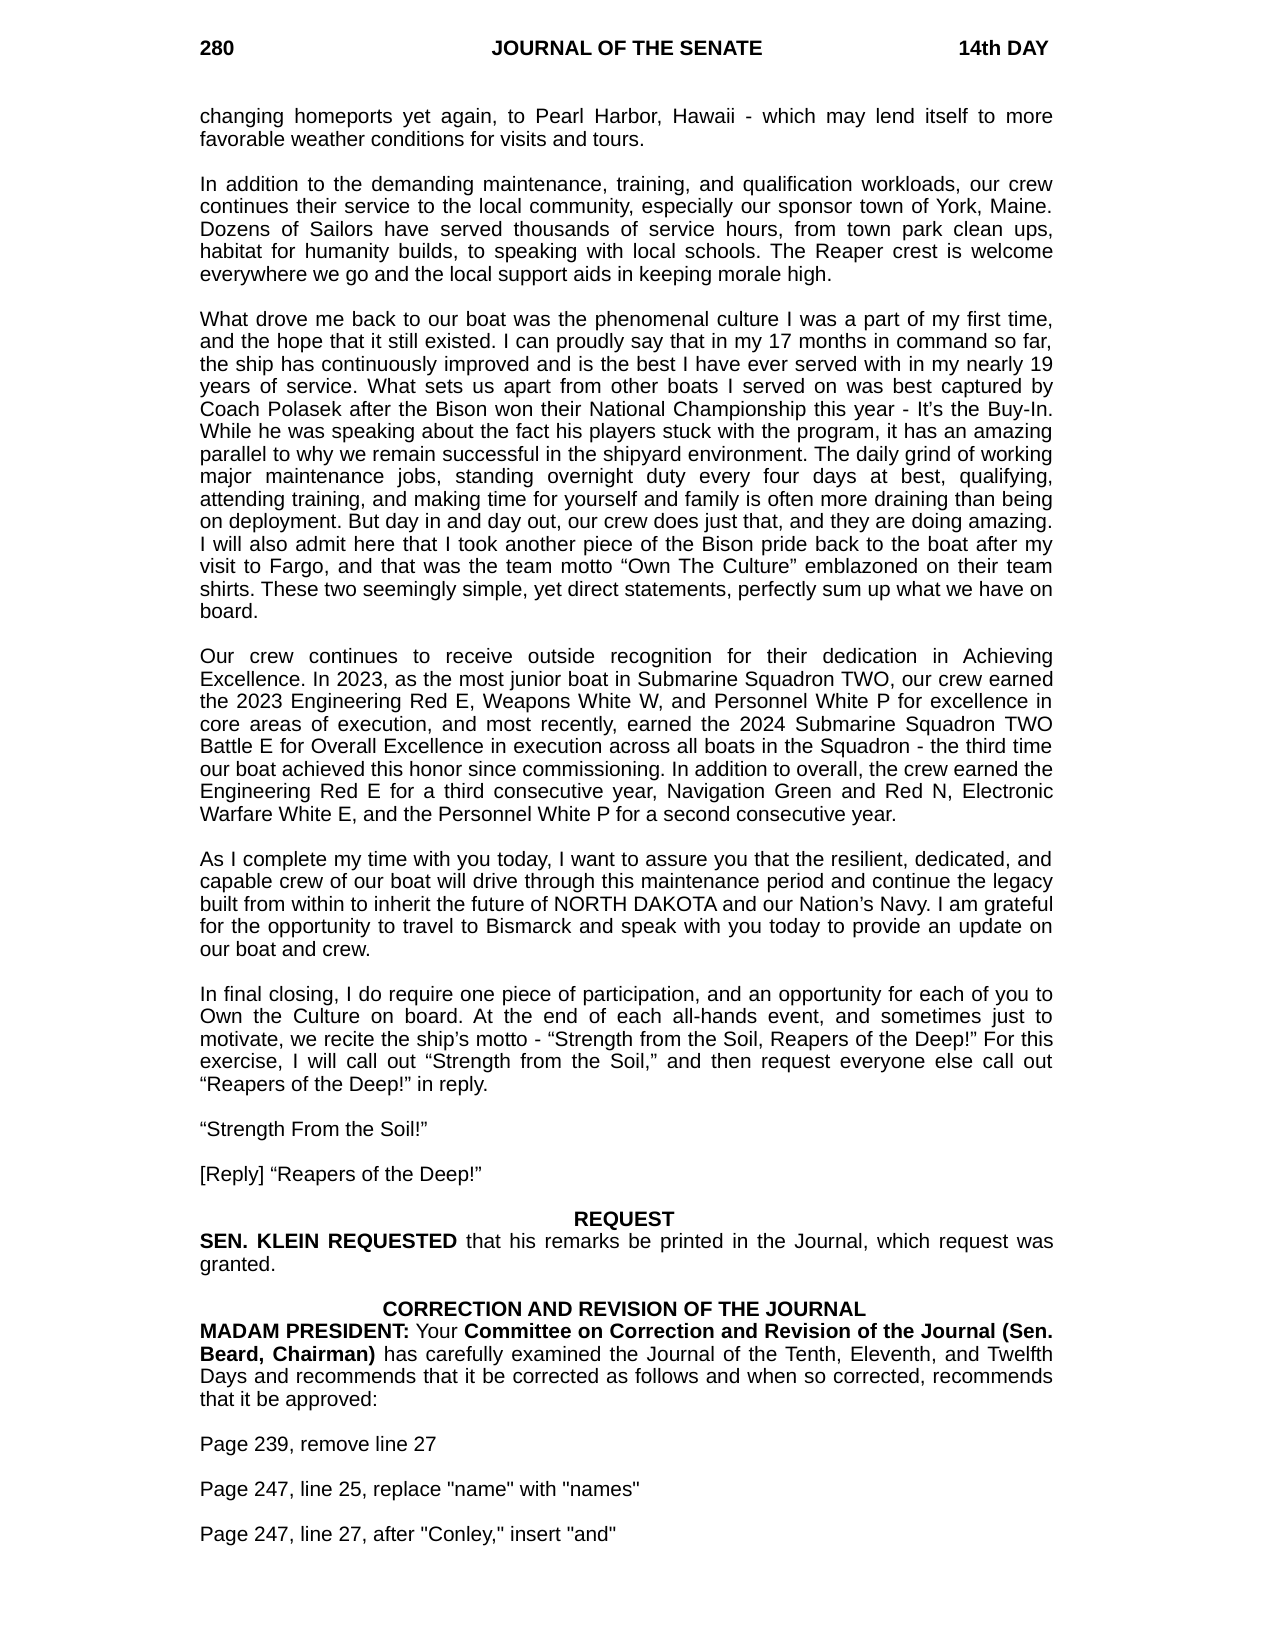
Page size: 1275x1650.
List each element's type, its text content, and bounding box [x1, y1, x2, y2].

text Page 247, line 27, after "Conley," insert "and" [199, 1523, 1054, 1546]
text In addition to the demanding maintenance, training, and qualification workloads, our crew continues their service to the local community, especially our sponsor town of York, Maine. Dozens of Sailors have served thousands of service hours, from town park clean ups, habitat for humanity builds, to speaking with local schools. The Reaper crest is welcome everywhere we go and the local support aids in keeping morale high. [199, 173, 1054, 286]
text What drove me back to our boat was the phenomenal culture I was a part of my first time, and the hope that it still existed. I can proudly say that in my 17 months in command so far, the ship has continuously improved and is the best I have ever served with in my nearly 19 years of service. What sets us apart from other boats I served on was best captured by Coach Polasek after the Bison won their National Championship this year - It’s the Buy-In. While he was speaking about the fact his players stuck with the program, it has an amazing parallel to why we remain successful in the shipyard environment. The daily grind of working major maintenance jobs, standing overnight duty every four days at best, qualifying, attending training, and making time for yourself and family is often more draining than being on deployment. But day in and day out, our crew does just that, and they are doing amazing. I will also admit here that I took another piece of the Bison pride back to the boat after my visit to Fargo, and that was the team motto “Own The Culture” emblazoned on their team shirts. These two seemingly simple, yet direct statements, perfectly sum up what we have on board. [199, 308, 1054, 623]
text SEN. KLEIN REQUESTED that his remarks be printed in the Journal, which request was granted. [199, 1231, 1054, 1276]
subtitle Page 280 [9, 9, 109, 33]
text “Strength From the Soil!” [199, 1118, 1054, 1141]
text CORRECTION AND REVISION OF THE JOURNAL [199, 1298, 1054, 1321]
text Our crew continues to receive outside recognition for their dedication in Achieving Excellence. In 2023, as the most junior boat in Submarine Squadron TWO, our crew earned the 2023 Engineering Red E, Weapons White W, and Personnel White P for excellence in core areas of execution, and most recently, earned the 2024 Submarine Squadron TWO Battle E for Overall Excellence in execution across all boats in the Squadron - the third time our boat achieved this honor since commissioning. In addition to overall, the crew earned the Engineering Red E for a third consecutive year, Navigation Green and Red N, Electronic Warfare White E, and the Personnel White P for a second consecutive year. [199, 646, 1054, 826]
text Page 239, remove line 27 [199, 1433, 1054, 1456]
text [Reply] “Reapers of the Deep!” [199, 1163, 1054, 1186]
text changing homeports yet again, to Pearl Harbor, Hawaii - which may lend itself to more favorable weather conditions for visits and tours. [199, 106, 1054, 151]
text MADAM PRESIDENT: Your Committee on Correction and Revision of the Journal (Sen. Beard, Chairman) has carefully examined the Journal of the Tenth, Eleventh, and Twelfth Days and recommends that it be corrected as follows and when so corrected, recommends that it be approved: [199, 1321, 1054, 1411]
text Page 247, line 25, replace "name" with "names" [199, 1478, 1054, 1501]
text REQUEST [199, 1208, 1054, 1231]
text In final closing, I do require one piece of participation, and an opportunity for each of you to Own the Culture on board. At the end of each all-hands event, and sometimes just to motivate, we recite the ship’s motto - “Strength from the Soil, Reapers of the Deep!” For this exercise, I will call out “Strength from the Soil,” and then request everyone else call out “Reapers of the Deep!” in reply. [199, 983, 1054, 1096]
text As I complete my time with you today, I want to assure you that the resilient, dedicated, and capable crew of our boat will drive through this maintenance period and continue the legacy built from within to inherit the future of NORTH DAKOTA and our Nation’s Navy. I am grateful for the opportunity to travel to Bismarck and speak with you today to provide an update on our boat and crew. [199, 848, 1054, 961]
